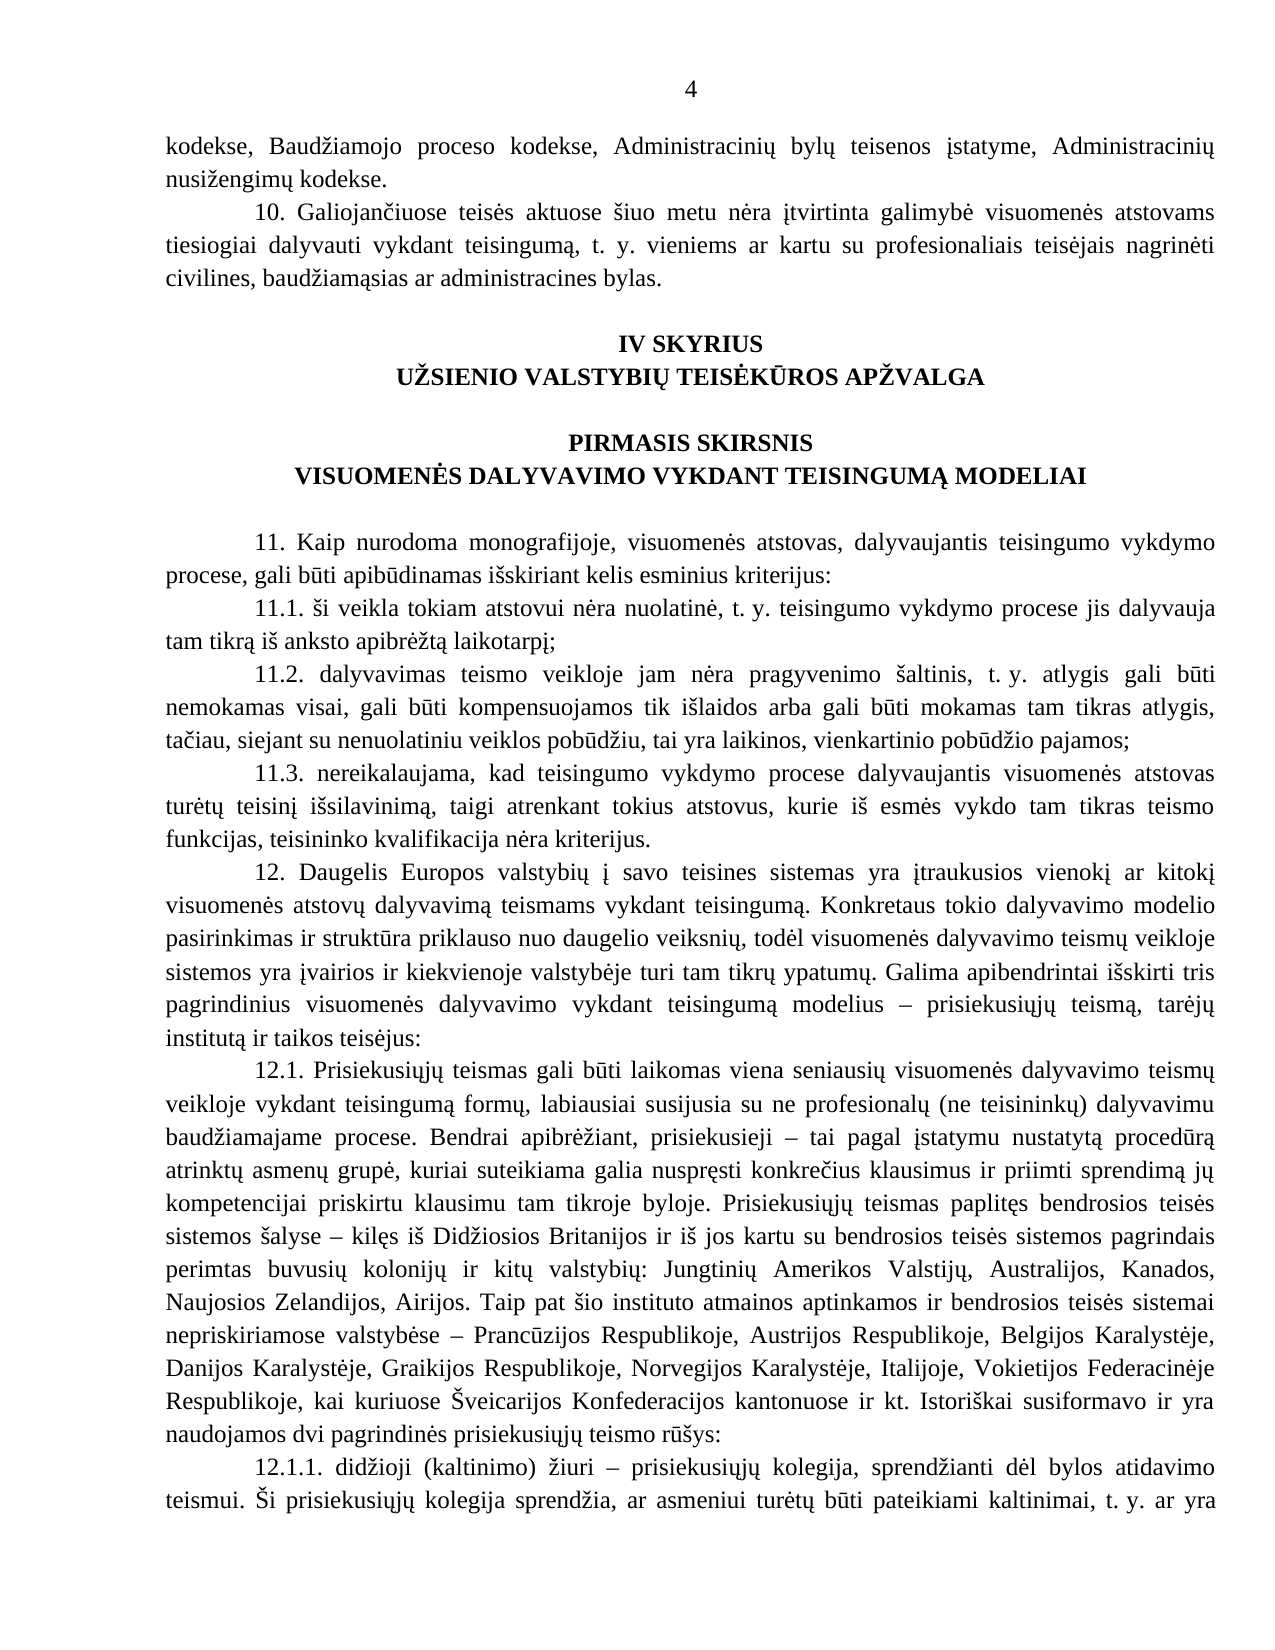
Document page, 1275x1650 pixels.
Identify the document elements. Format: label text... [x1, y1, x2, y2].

text kodekse, Baudžiamojo proceso kodekse, Administracinių bylų teisenos įstatyme, Administracinių nusižengimų kodekse. [165, 131, 1216, 193]
text VISUOMENĖS DALYVAVIMO VYKDANT TEISINGUMĄ MODELIAI [165, 461, 1216, 490]
text IV SKYRIUS [165, 329, 1216, 358]
text 11. Kaip nurodoma monografijoje, visuomenės atstovas, dalyvaujantis teisingumo vykdymo procese, gali būti apibūdinamas išskiriant kelis esminius kriterijus: [165, 527, 1216, 589]
text 11.2. dalyvavimas teismo veikloje jam nėra pragyvenimo šaltinis, t. y. atlygis gali būti nemokamas visai, gali būti kompensuojamos tik išlaidos arba gali būti mokamas tam tikras atlygis, tačiau, siejant su nenuolatiniu veiklos pobūdžiu, tai yra laikinos, vienkartinio pobūdžio pajamos; [165, 659, 1216, 754]
text 11.1. ši veikla tokiam atstovui nėra nuolatinė, t. y. teisingumo vykdymo procese jis dalyvauja tam tikrą iš anksto apibrėžtą laikotarpį; [165, 593, 1216, 655]
text 12.1. Prisiekusiųjų teismas gali būti laikomas viena seniausių visuomenės dalyvavimo teismų veikloje vykdant teisingumą formų, labiausiai susijusia su ne profesionalų (ne teisininkų) dalyvavimu baudžiamajame procese. Bendrai apibrėžiant, prisiekusieji – tai pagal įstatymu nustatytą procedūrą atrinktų asmenų grupė, kuriai suteikiama galia nuspręsti konkrečius klausimus ir priimti sprendimą jų kompetencijai priskirtu klausimu tam tikroje byloje. Prisiekusiųjų teismas paplitęs bendrosios teisės sistemos šalyse – kilęs iš Didžiosios Britanijos ir iš jos kartu su bendrosios teisės sistemos pagrindais perimtas buvusių kolonijų ir kitų valstybių: Jungtinių Amerikos Valstijų, Australijos, Kanados, Naujosios Zelandijos, Airijos. Taip pat šio instituto atmainos aptinkamos ir bendrosios teisės sistemai nepriskiriamose valstybėse – Prancūzijos Respublikoje, Austrijos Respublikoje, Belgijos Karalystėje, Danijos Karalystėje, Graikijos Respublikoje, Norvegijos Karalystėje, Italijoje, Vokietijos Federacinėje Respublikoje, kai kuriuose Šveicarijos Konfederacijos kantonuose ir kt. Istoriškai susiformavo ir yra naudojamos dvi pagrindinės prisiekusiųjų teismo rūšys: [165, 1056, 1216, 1448]
text PIRMASIS SKIRSNIS [165, 428, 1216, 457]
text 12. Daugelis Europos valstybių į savo teisines sistemas yra įtraukusios vienokį ar kitokį visuomenės atstovų dalyvavimą teismams vykdant teisingumą. Konkretaus tokio dalyvavimo modelio pasirinkimas ir struktūra priklauso nuo daugelio veiksnių, todėl visuomenės dalyvavimo teismų veikloje sistemos yra įvairios ir kiekvienoje valstybėje turi tam tikrų ypatumų. Galima apibendrintai išskirti tris pagrindinius visuomenės dalyvavimo vykdant teisingumą modelius – prisiekusiųjų teismą, tarėjų institutą ir taikos teisėjus: [165, 857, 1216, 1051]
text UŽSIENIO VALSTYBIŲ TEISĖKŪROS APŽVALGA [165, 362, 1216, 391]
text 11.3. nereikalaujama, kad teisingumo vykdymo procese dalyvaujantis visuomenės atstovas turėtų teisinį išsilavinimą, taigi atrenkant tokius atstovus, kurie iš esmės vykdo tam tikras teismo funkcijas, teisininko kvalifikacija nėra kriterijus. [165, 758, 1216, 853]
text 12.1.1. didžioji (kaltinimo) žiuri – prisiekusiųjų kolegija, sprendžianti dėl bylos atidavimo teismui. Ši prisiekusiųjų kolegija sprendžia, ar asmeniui turėtų būti pateikiami kaltinimai, t. y. ar yra [165, 1452, 1216, 1514]
text 10. Galiojančiuose teisės aktuose šiuo metu nėra įtvirtinta galimybė visuomenės atstovams tiesiogiai dalyvauti vykdant teisingumą, t. y. vieniems ar kartu su profesionaliais teisėjais nagrinėti civilines, baudžiamąsias ar administracines bylas. [165, 197, 1216, 292]
